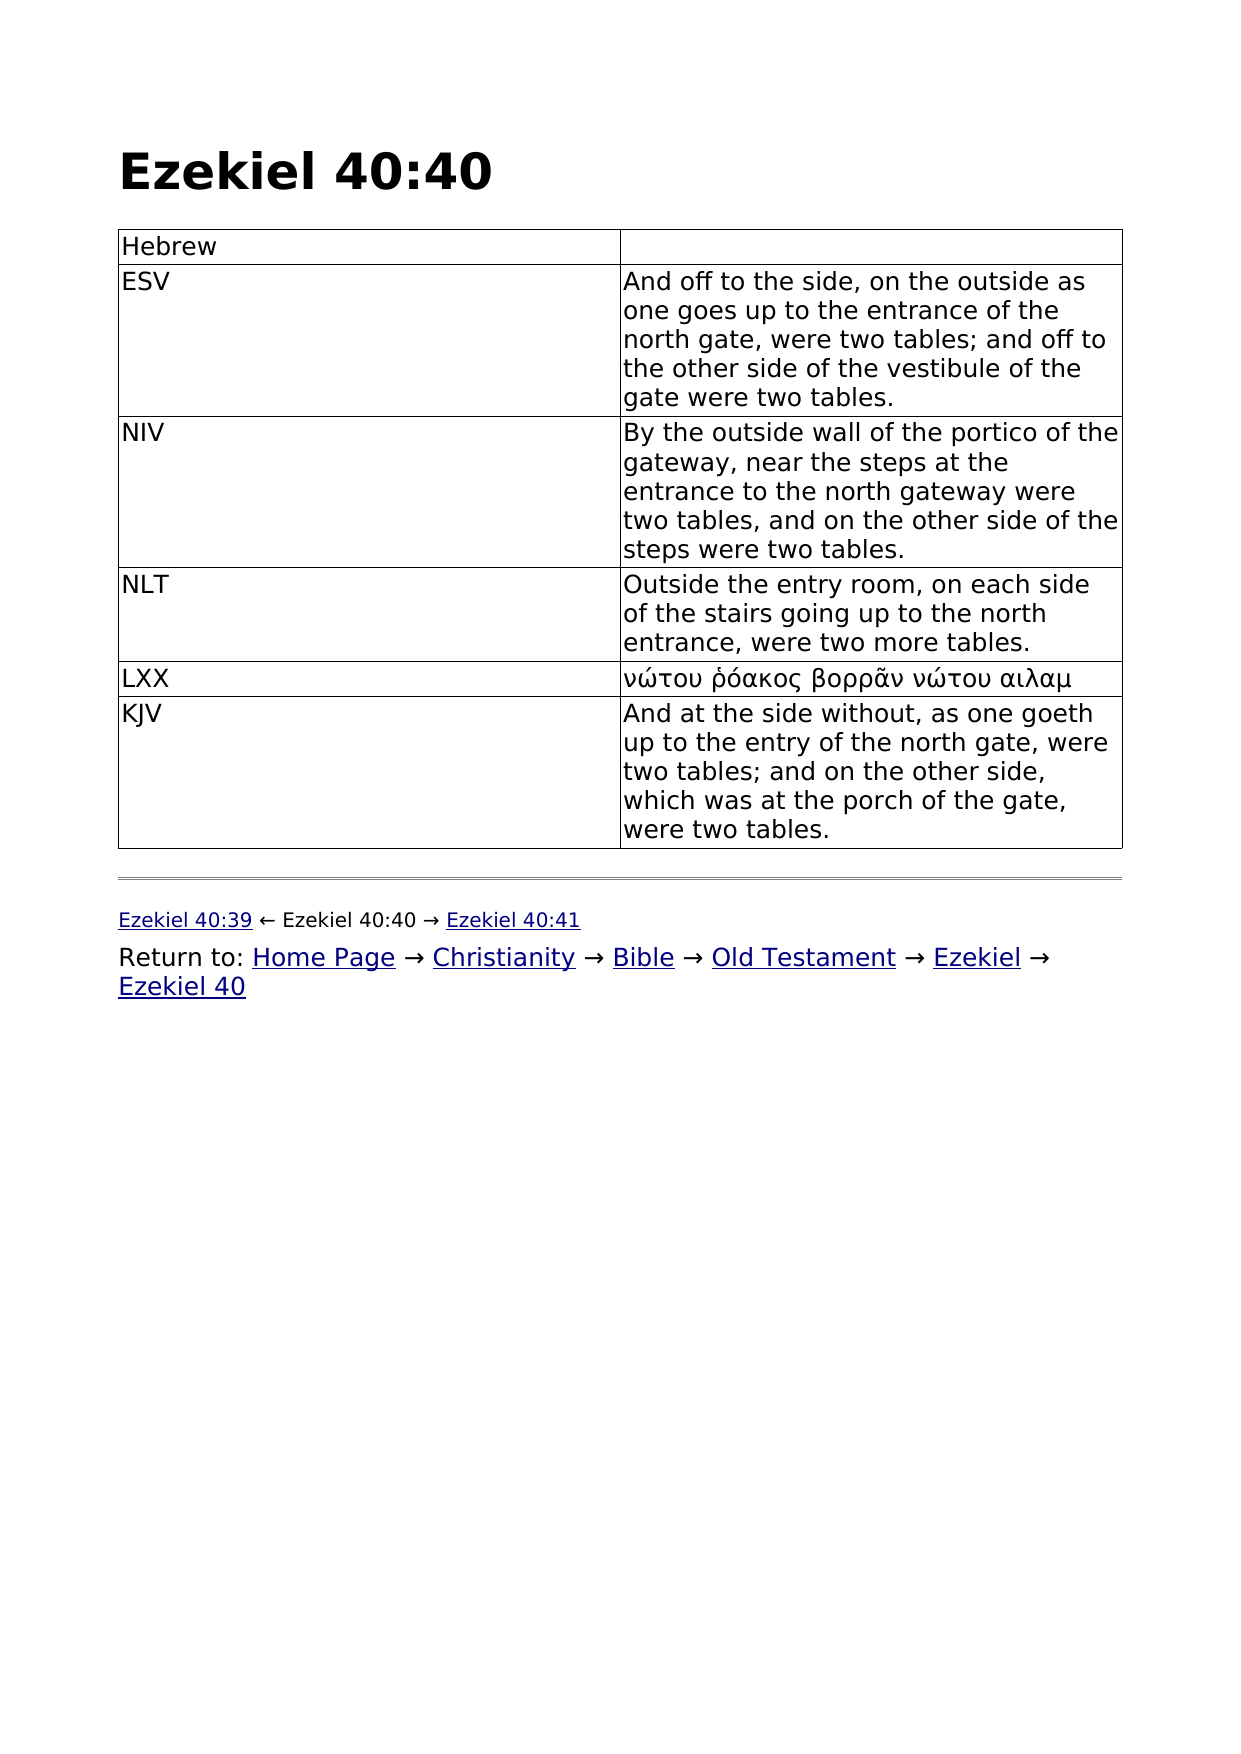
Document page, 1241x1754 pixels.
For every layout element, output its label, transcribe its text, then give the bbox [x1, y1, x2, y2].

table_cell LXX [119, 662, 620, 696]
table_cell νώτου ῥόακος βορρᾶν νώτου αιλαμ [621, 662, 1122, 696]
table_header Hebrew [119, 230, 620, 264]
table_cell And off to the side, on the outside as one goes up to the entrance of the north gate, were two tables; and off to the other side of the vestibule of the gate were two tables. [621, 265, 1122, 416]
table_cell NIV [119, 417, 620, 567]
subtitle Ezekiel 40:40 [118, 143, 1122, 201]
text Return to: Home Page → Christianity → Bible → Old Testament → Ezekiel → Ezekiel 40 [118, 943, 1122, 1001]
table_cell KJV [119, 697, 620, 848]
table_cell ESV [119, 265, 620, 416]
table_cell NLT [119, 568, 620, 661]
table_header [621, 230, 1122, 264]
table_cell And at the side without, as one goeth up to the entry of the north gate, were two tables; and on the other side, which was at the porch of the gate, were two tables. [621, 697, 1122, 848]
text Ezekiel 40:39 ← Ezekiel 40:40 → Ezekiel 40:41 [118, 909, 1122, 943]
table_cell Outside the entry room, on each side of the stairs going up to the north entrance, were two more tables. [621, 568, 1122, 661]
table_cell By the outside wall of the portico of the gateway, near the steps at the entrance to the north gateway were two tables, and on the other side of the steps were two tables. [621, 417, 1122, 567]
